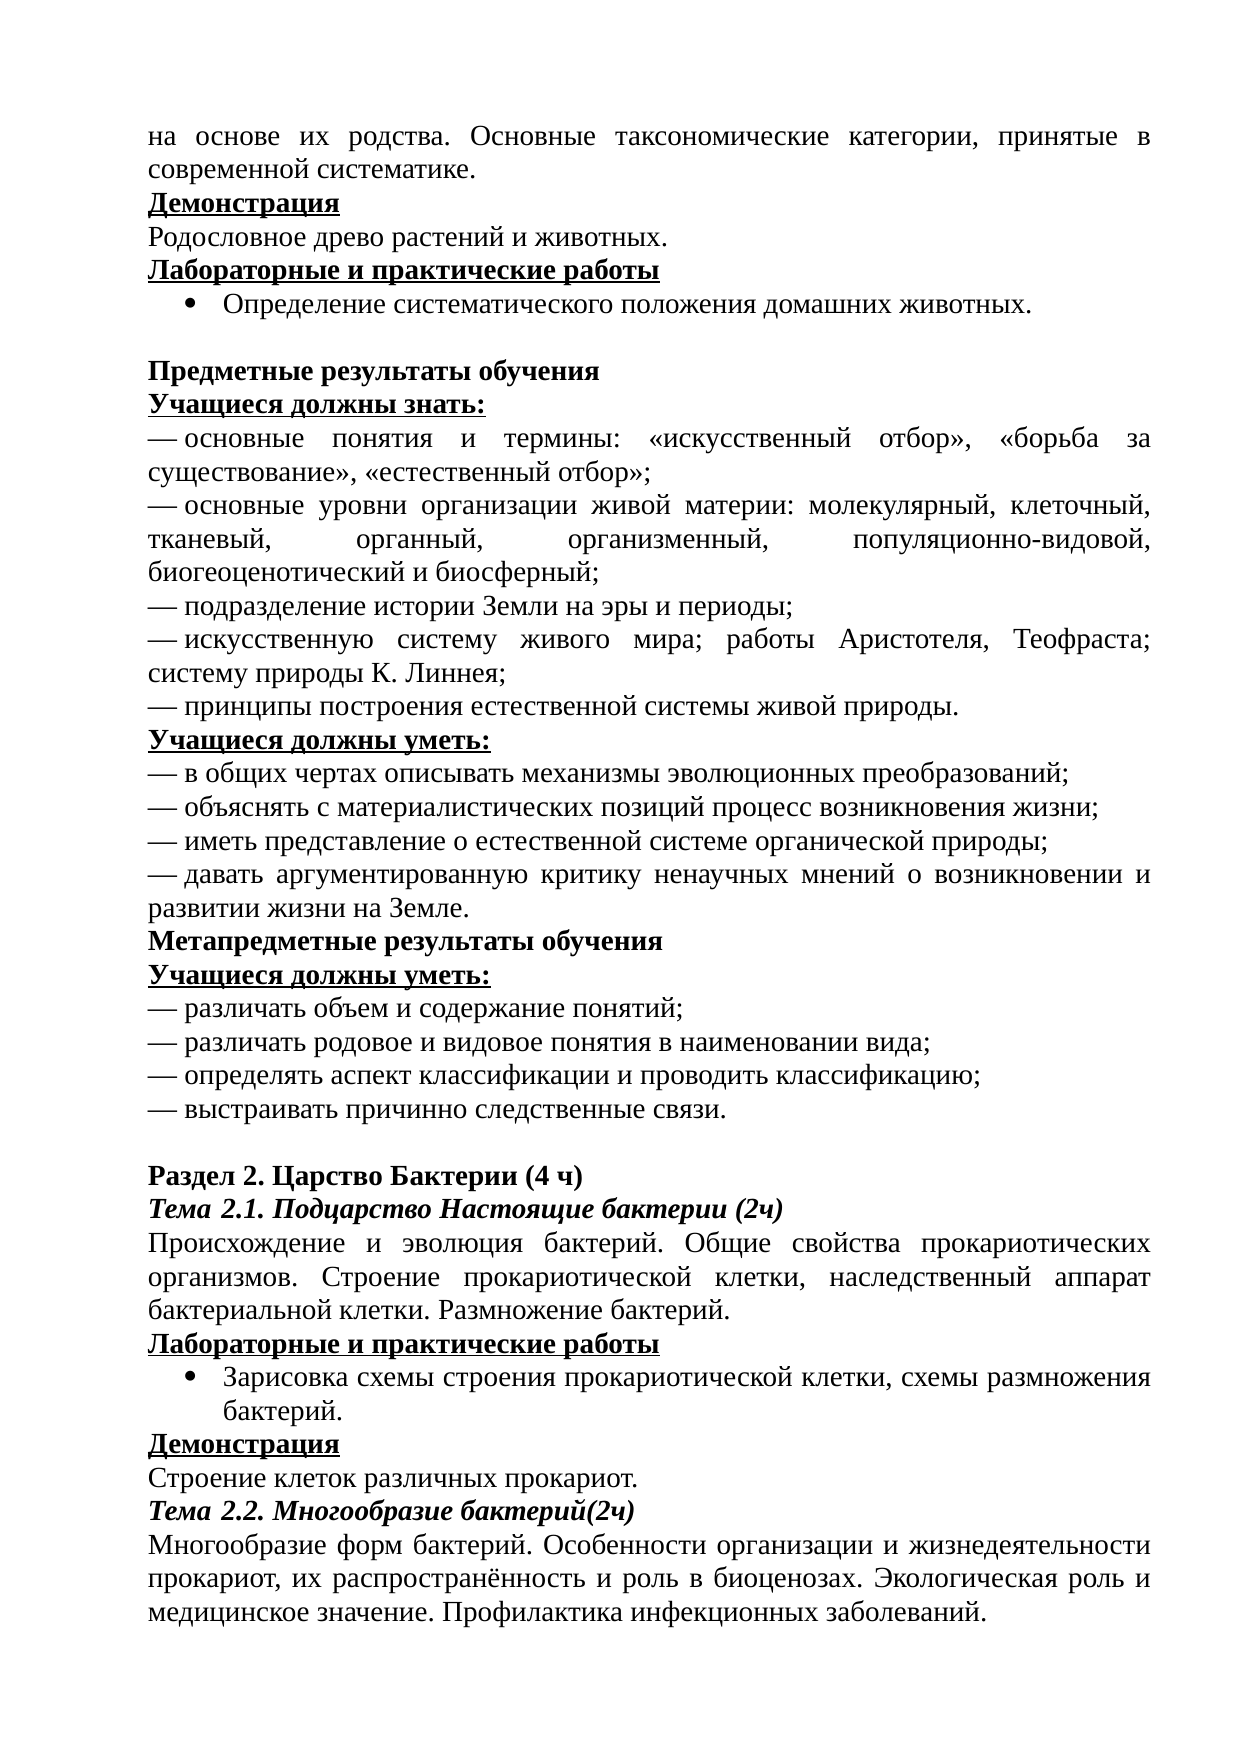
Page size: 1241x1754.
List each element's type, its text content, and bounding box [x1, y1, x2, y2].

text Демонстрация [148, 1426, 1152, 1460]
text — различать объем и содержание понятий; [148, 990, 1152, 1024]
text Раздел 2. Царство Бактерии (4 ч) [148, 1158, 1152, 1192]
text Тема 2.2. Многообразие бактерий(2ч) [148, 1493, 1152, 1527]
text — определять аспект классификации и проводить классификацию; [148, 1057, 1152, 1091]
text — различать родовое и видовое понятия в наименовании вида; [148, 1024, 1152, 1057]
text Лабораторные и практические работы [148, 252, 1152, 286]
text Демонстрация [148, 185, 1152, 219]
text — основные понятия и термины: «искусственный отбор», «борьба за существование», «естественный отбор»; [148, 420, 1152, 487]
text — объяснять с материалистических позиций процесс возникновения жизни; [148, 789, 1152, 823]
text — подразделение истории Земли на эры и периоды; [148, 588, 1152, 621]
text — основные уровни организации живой материи: молекулярный, клеточный, тканевый, органный, организменный, популяционно-видовой, биогеоценотический и биосферный; [148, 487, 1152, 588]
text Происхождение и эволюция бактерий. Общие свойства прокариотических организмов. Строение прокариотической клетки, наследственный аппарат бактериальной клетки. Размножение бактерий. [148, 1225, 1152, 1326]
text Лабораторные и практические работы [148, 1326, 1152, 1359]
text Тема 2.1. Подцарство Настоящие бактерии (2ч) [148, 1192, 1152, 1225]
text Предметные результаты обучения [148, 353, 1152, 387]
text Учащиеся должны знать: [148, 387, 1152, 420]
text на основе их родства. Основные таксономические категории, принятые в современной систематике. [148, 118, 1152, 185]
text Учащиеся должны уметь: [148, 957, 1152, 990]
text Учащиеся должны уметь: [148, 722, 1152, 756]
list Определение систематического положения домашних животных. [185, 286, 1152, 319]
text Строение клеток различных прокариот. [148, 1460, 1152, 1493]
text — в общих чертах описывать механизмы эволюционных преобразований; [148, 756, 1152, 789]
text Родословное древо растений и животных. [148, 219, 1152, 252]
text — выстраивать причинно следственные связи. [148, 1091, 1152, 1124]
text Многообразие форм бактерий. Особенности организации и жизнедеятельности прокариот, их распространённость и роль в биоценозах. Экологическая роль и медицинское значение. Профилактика инфекционных заболеваний. [148, 1527, 1152, 1628]
text — давать аргументированную критику ненаучных мнений о возникновении и развитии жизни на Земле. [148, 856, 1152, 923]
text — иметь представление о естественной системе органической природы; [148, 823, 1152, 856]
text — принципы построения естественной системы живой природы. [148, 688, 1152, 722]
list Зарисовка схемы строения прокариотической клетки, схемы размножения бактерий. [185, 1359, 1152, 1426]
text — искусственную систему живого мира; работы Аристотеля, Теофраста; систему природы К. Линнея; [148, 621, 1152, 688]
text Метапредметные результаты обучения [148, 923, 1152, 957]
